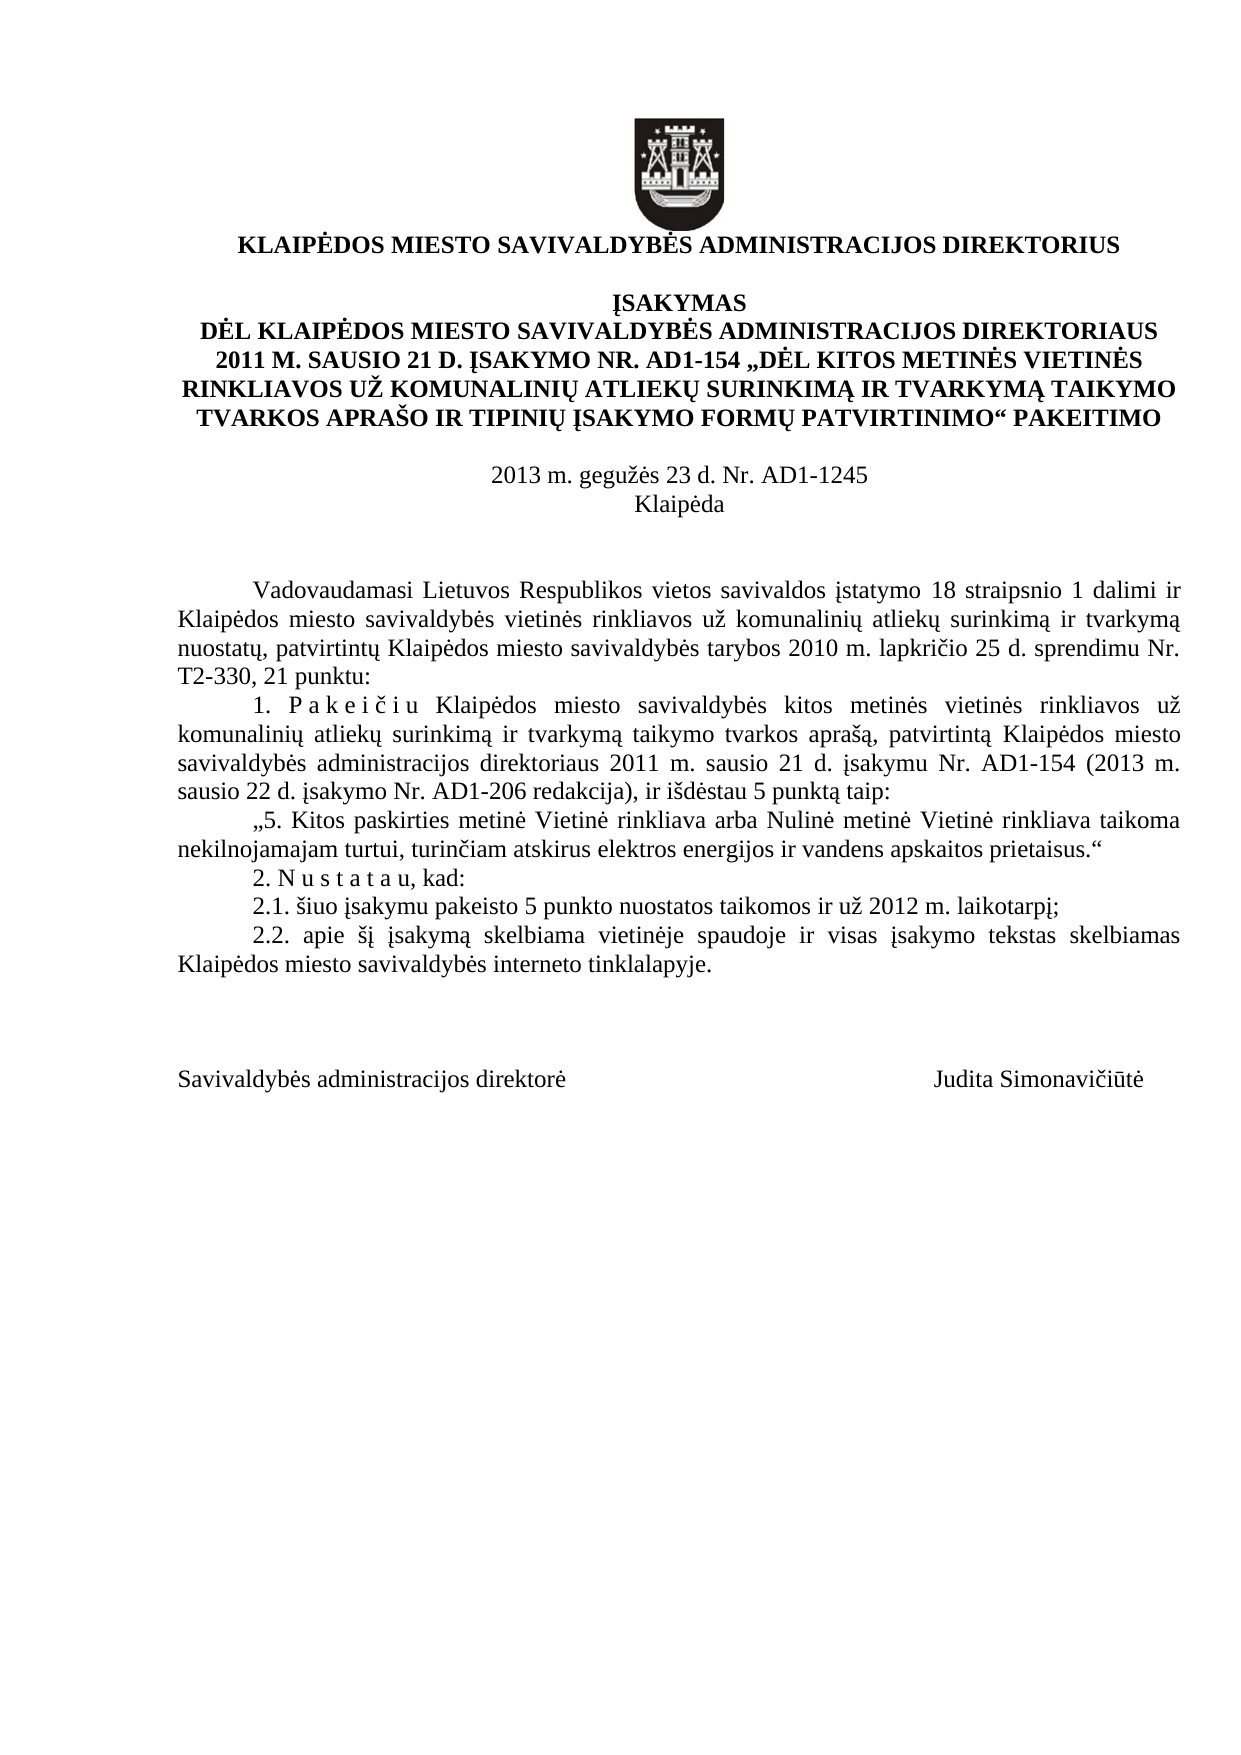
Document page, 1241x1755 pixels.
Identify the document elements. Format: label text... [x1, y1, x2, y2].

text 2013 m. gegužės 23 d. Nr. AD1-1245 [177, 460, 1181, 489]
text 1. Pakeičiu Klaipėdos miesto savivaldybės kitos metinės vietinės rinkliavos už komunalinių atliekų surinkimą ir tvarkymą taikymo tvarkos aprašą, patvirtintą Klaipėdos miesto savivaldybės administracijos direktoriaus 2011 m. sausio 21 d. įsakymu Nr. AD1-154 (2013 m. sausio 22 d. įsakymo Nr. AD1-206 redakcija), ir išdėstau 5 punktą taip: [177, 690, 1181, 805]
text „5. Kitos paskirties metinė Vietinė rinkliava arba Nulinė metinė Vietinė rinkliava taikoma nekilnojamajam turtui, turinčiam atskirus elektros energijos ir vandens apskaitos prietaisus.“ [177, 805, 1181, 863]
text 2.2. apie šį įsakymą skelbiama vietinėje spaudoje ir visas įsakymo tekstas skelbiamas Klaipėdos miesto savivaldybės interneto tinklalapyje. [177, 920, 1181, 978]
text Vadovaudamasi Lietuvos Respublikos vietos savivaldos įstatymo 18 straipsnio 1 dalimi ir Klaipėdos miesto savivaldybės vietinės rinkliavos už komunalinių atliekų surinkimą ir tvarkymą nuostatų, patvirtintų Klaipėdos miesto savivaldybės tarybos 2010 m. lapkričio 25 d. sprendimu Nr. T2-330, 21 punktu: [177, 575, 1181, 690]
text Klaipėda [177, 489, 1181, 518]
text Savivaldybės administracijos direktorė Judita Simonavičiūtė [177, 1064, 1181, 1093]
text DĖL KLAIPĖDOS MIESTO SAVIVALDYBĖS ADMINISTRACIJOS DIREKTORIAUS 2011 M. SAUSIO 21 D. ĮSAKYMO NR. AD1-154 „DĖL KITOS METINĖS VIETINĖS RINKLIAVOS UŽ KOMUNALINIŲ ATLIEKŲ SURINKIMĄ IR TVARKYMĄ TAIKYMO TVARKOS APRAŠO IR TIPINIŲ ĮSAKYMO FORMŲ PATVIRTINIMO“ PAKEITIMO [177, 316, 1181, 431]
text KLAIPĖDOS MIESTO SAVIVALDYBĖS ADMINISTRACIJOS DIREKTORIUS [177, 230, 1181, 259]
text ĮSAKYMAS [177, 288, 1181, 316]
text 2. Nustatau, kad: [177, 863, 1181, 891]
text 2.1. šiuo įsakymu pakeisto 5 punkto nuostatos taikomos ir už 2012 m. laikotarpį; [177, 891, 1181, 920]
